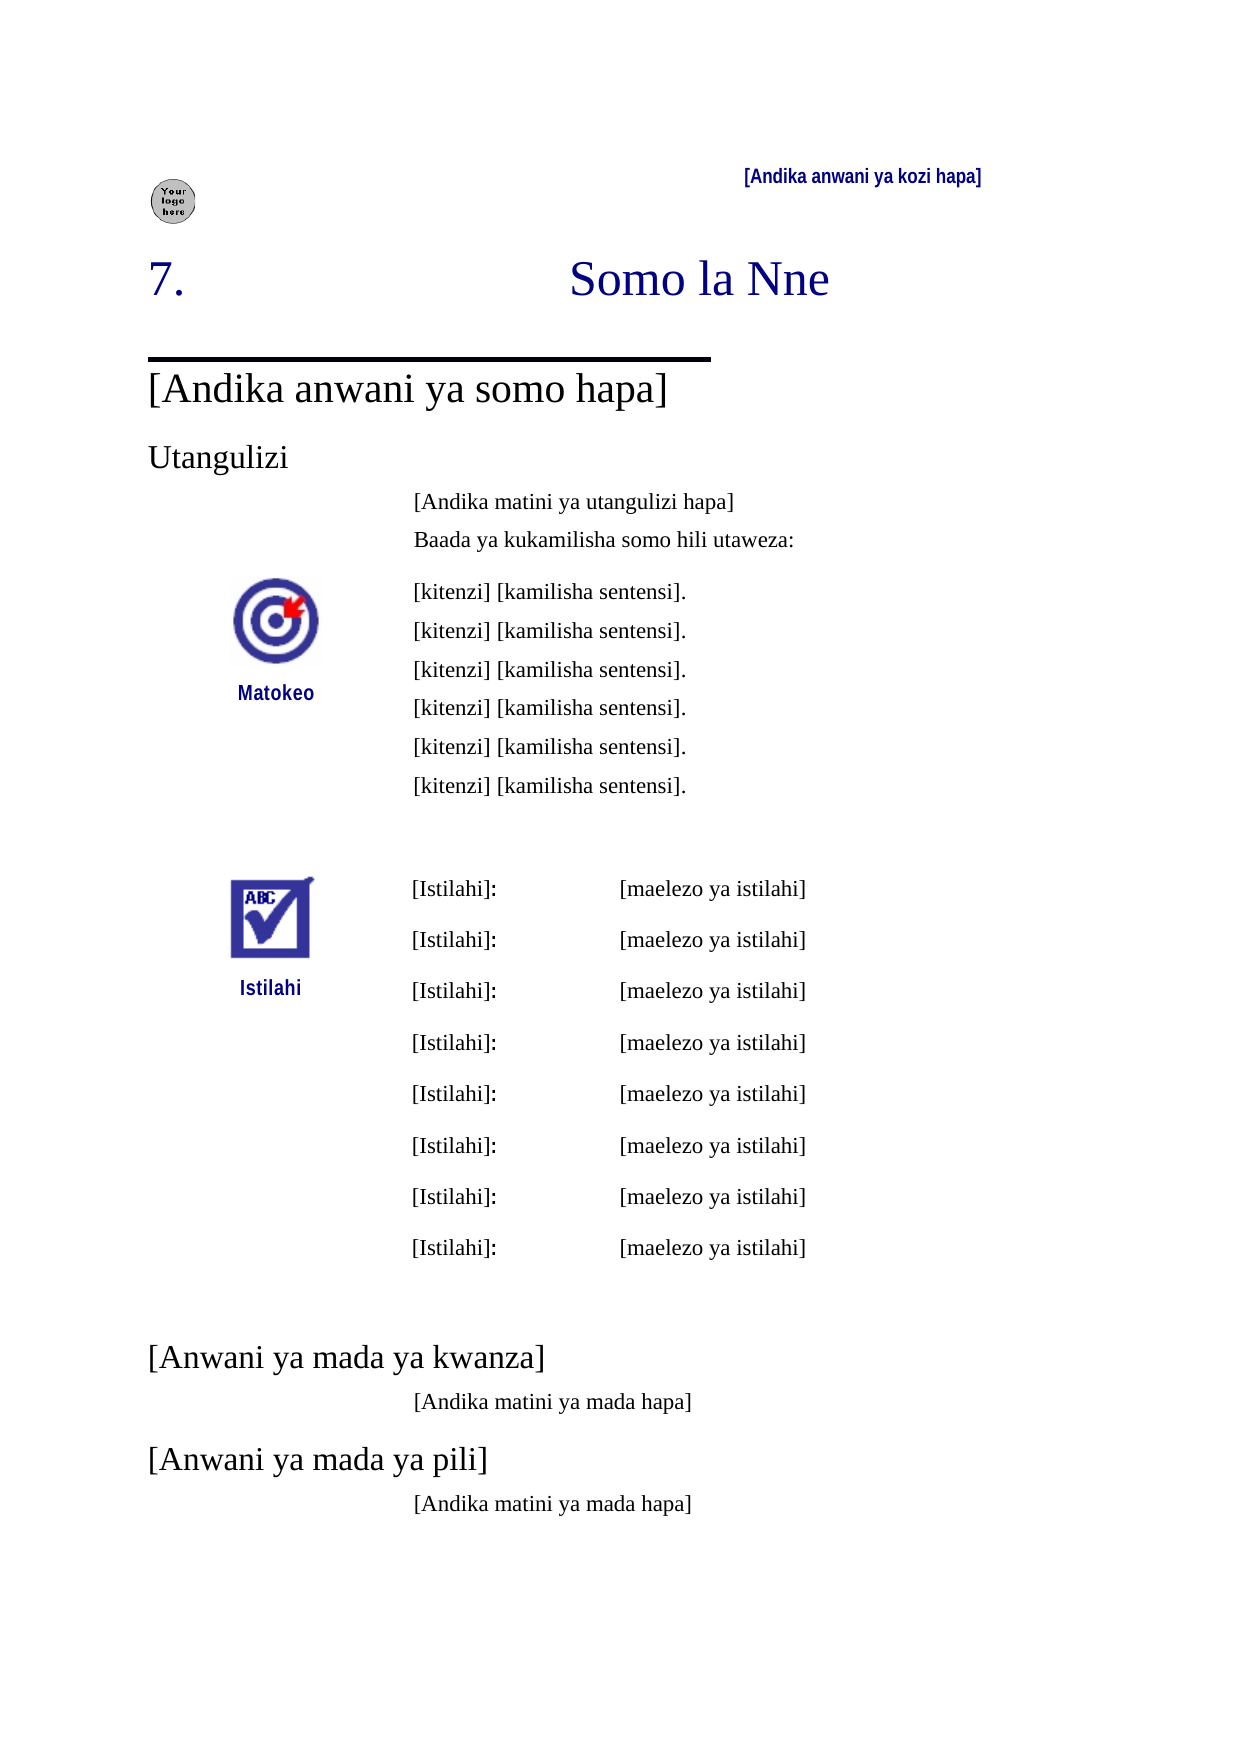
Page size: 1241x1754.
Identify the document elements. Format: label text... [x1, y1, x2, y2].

text [Andika matini ya mada hapa] [413, 1388, 1092, 1414]
text [Andika matini ya mada hapa] [413, 1490, 1092, 1516]
subtitle Utangulizi [148, 437, 1092, 475]
table_cell [Istilahi]: [400, 1171, 608, 1222]
table_header [maelezo ya istilahi] [608, 863, 1101, 914]
subtitle [Anwani ya mada ya pili] [148, 1439, 1092, 1478]
table_cell [Istilahi]: [400, 1068, 608, 1119]
picture [230, 577, 322, 667]
table_cell [Istilahi]: [400, 914, 608, 965]
table_cell [Istilahi]: [400, 1119, 608, 1171]
subtitle Somo la Nne [148, 249, 1092, 307]
table_cell [maelezo ya istilahi] [608, 1222, 1101, 1273]
picture [148, 178, 195, 225]
table_cell [Istilahi]: [400, 965, 608, 1016]
table_header Istilahi [141, 863, 400, 1273]
table_header [kitenzi] [kamilisha sentensi]. [kitenzi] [kamilisha sentensi]. [kitenzi] [kamilisha sentensi]. [kitenzi] [kamilisha sentensi]. [kitenzi] [kamilisha sentensi]. [kitenzi] [kamilisha sentensi]. [402, 565, 1104, 811]
table_cell [maelezo ya istilahi] [608, 1016, 1101, 1068]
text Baada ya kukamilisha somo hili utaweza: [413, 527, 1092, 553]
table_header Matokeo [150, 565, 402, 811]
text [Andika matini ya utangulizi hapa] [413, 488, 1092, 514]
table_cell [maelezo ya istilahi] [608, 965, 1101, 1016]
table_cell [maelezo ya istilahi] [608, 1068, 1101, 1119]
table_cell [maelezo ya istilahi] [608, 1171, 1101, 1222]
table_header [Istilahi]: [400, 863, 608, 914]
picture [225, 875, 316, 963]
table_cell [Istilahi]: [400, 1222, 608, 1273]
subtitle [Anwani ya mada ya kwanza] [148, 1337, 1092, 1375]
table_cell [Istilahi]: [400, 1016, 608, 1068]
table_cell [maelezo ya istilahi] [608, 914, 1101, 965]
title [Andika anwani ya somo hapa] [148, 362, 711, 412]
table_cell [maelezo ya istilahi] [608, 1119, 1101, 1171]
